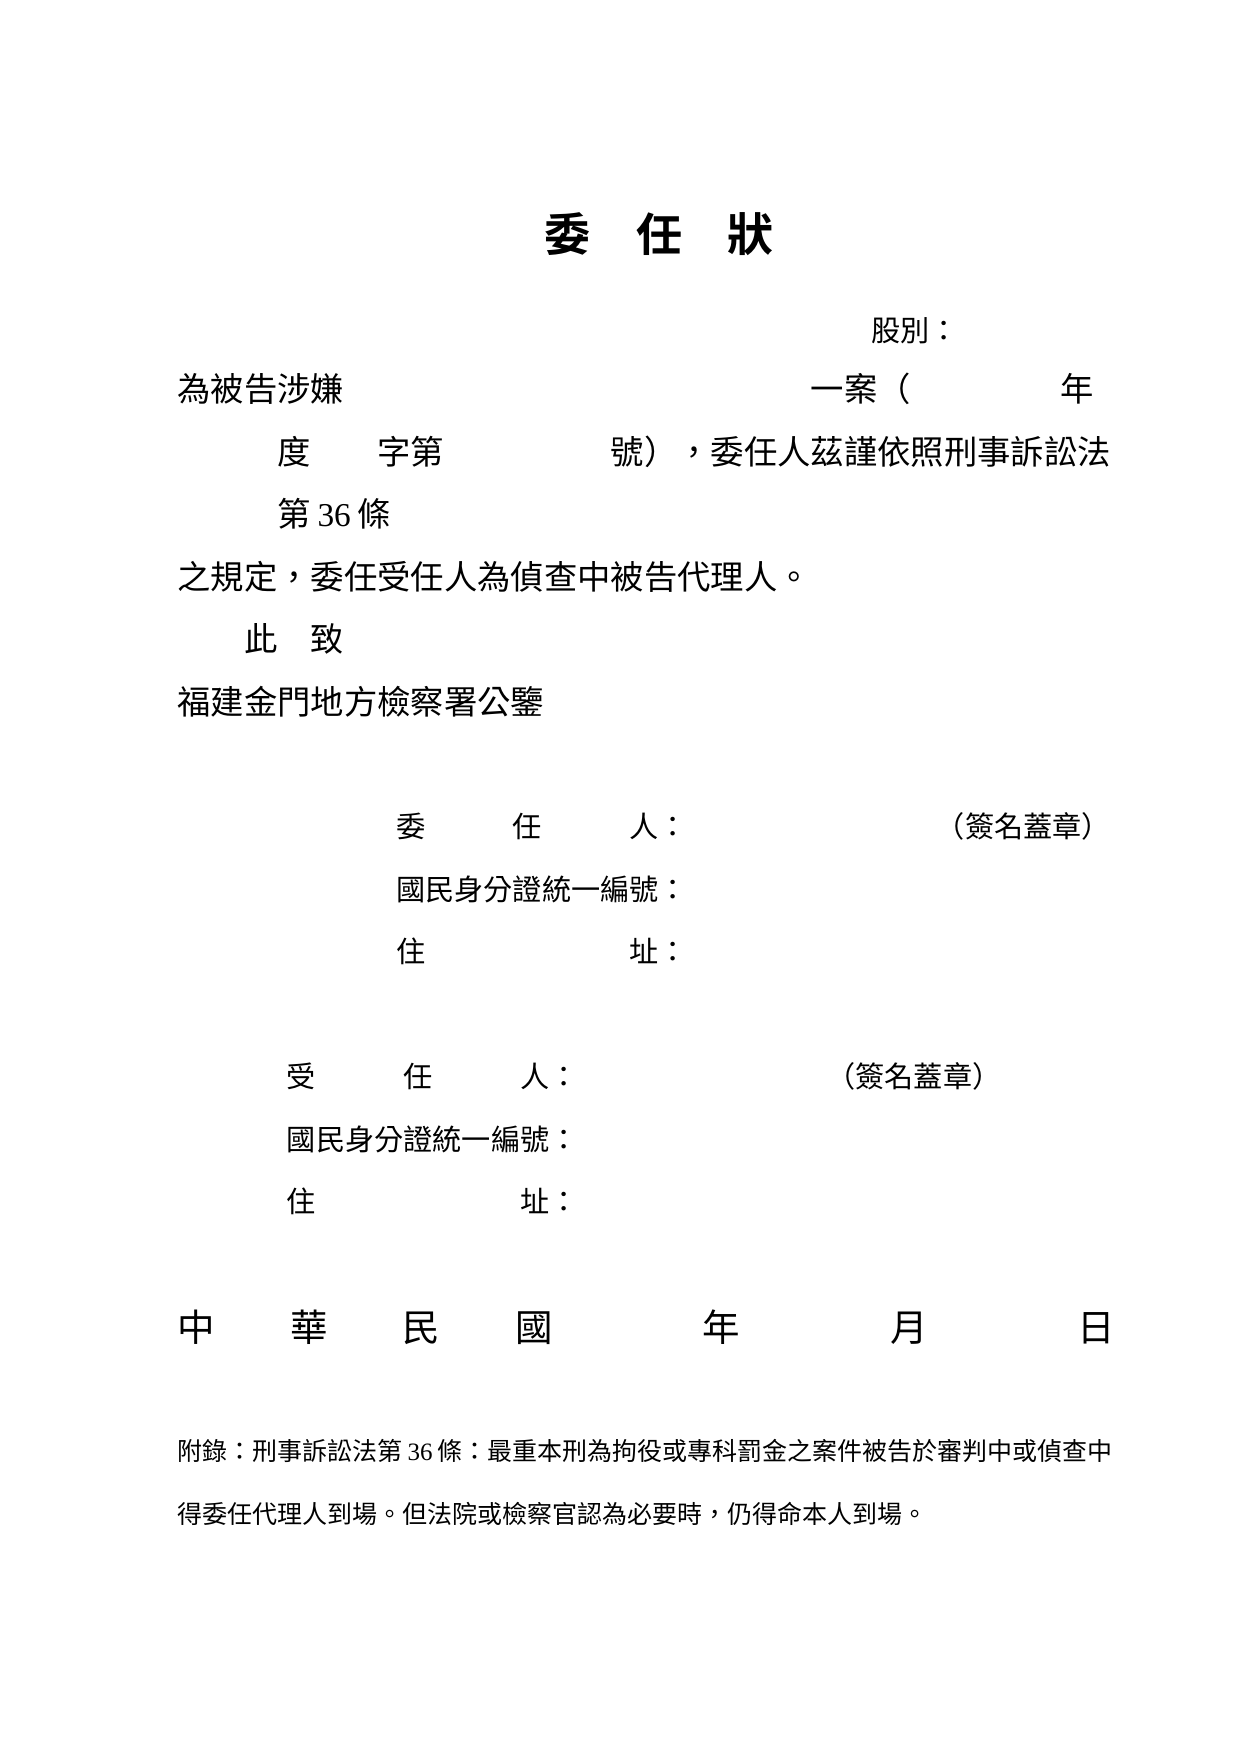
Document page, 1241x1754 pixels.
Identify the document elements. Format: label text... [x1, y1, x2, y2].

text 國民身分證統一編號： [177, 846, 1122, 908]
text 中 華 民 國 年 月 日 [177, 1283, 1122, 1346]
text 國民身分證統一編號： [177, 1096, 1122, 1158]
text 福建金門地方檢察署公鑒 [177, 658, 1122, 721]
text 受 任 人： （簽名蓋章） [177, 1033, 1122, 1096]
text 住 址： [177, 908, 1122, 971]
text 委 任 狀 [177, 158, 1115, 283]
text 住 址： [177, 1158, 1122, 1221]
text 委 任 人： （簽名蓋章） [177, 783, 1122, 846]
text 附錄：刑事訴訟法第36條：最重本刑為拘役或專科罰金之案件被告於審判中或偵查中得委任代理人到場。但法院或檢察官認為必要時，仍得命本人到場。 [177, 1408, 1122, 1533]
text 此 致 [177, 596, 1122, 658]
text 之規定，委任受任人為偵查中被告代理人。 [177, 533, 1122, 596]
text 股別： [177, 283, 1122, 346]
text 為被告涉嫌 一案（ 年度 字第 號），委任人茲謹依照刑事訴訟法第36條 [177, 346, 1122, 533]
